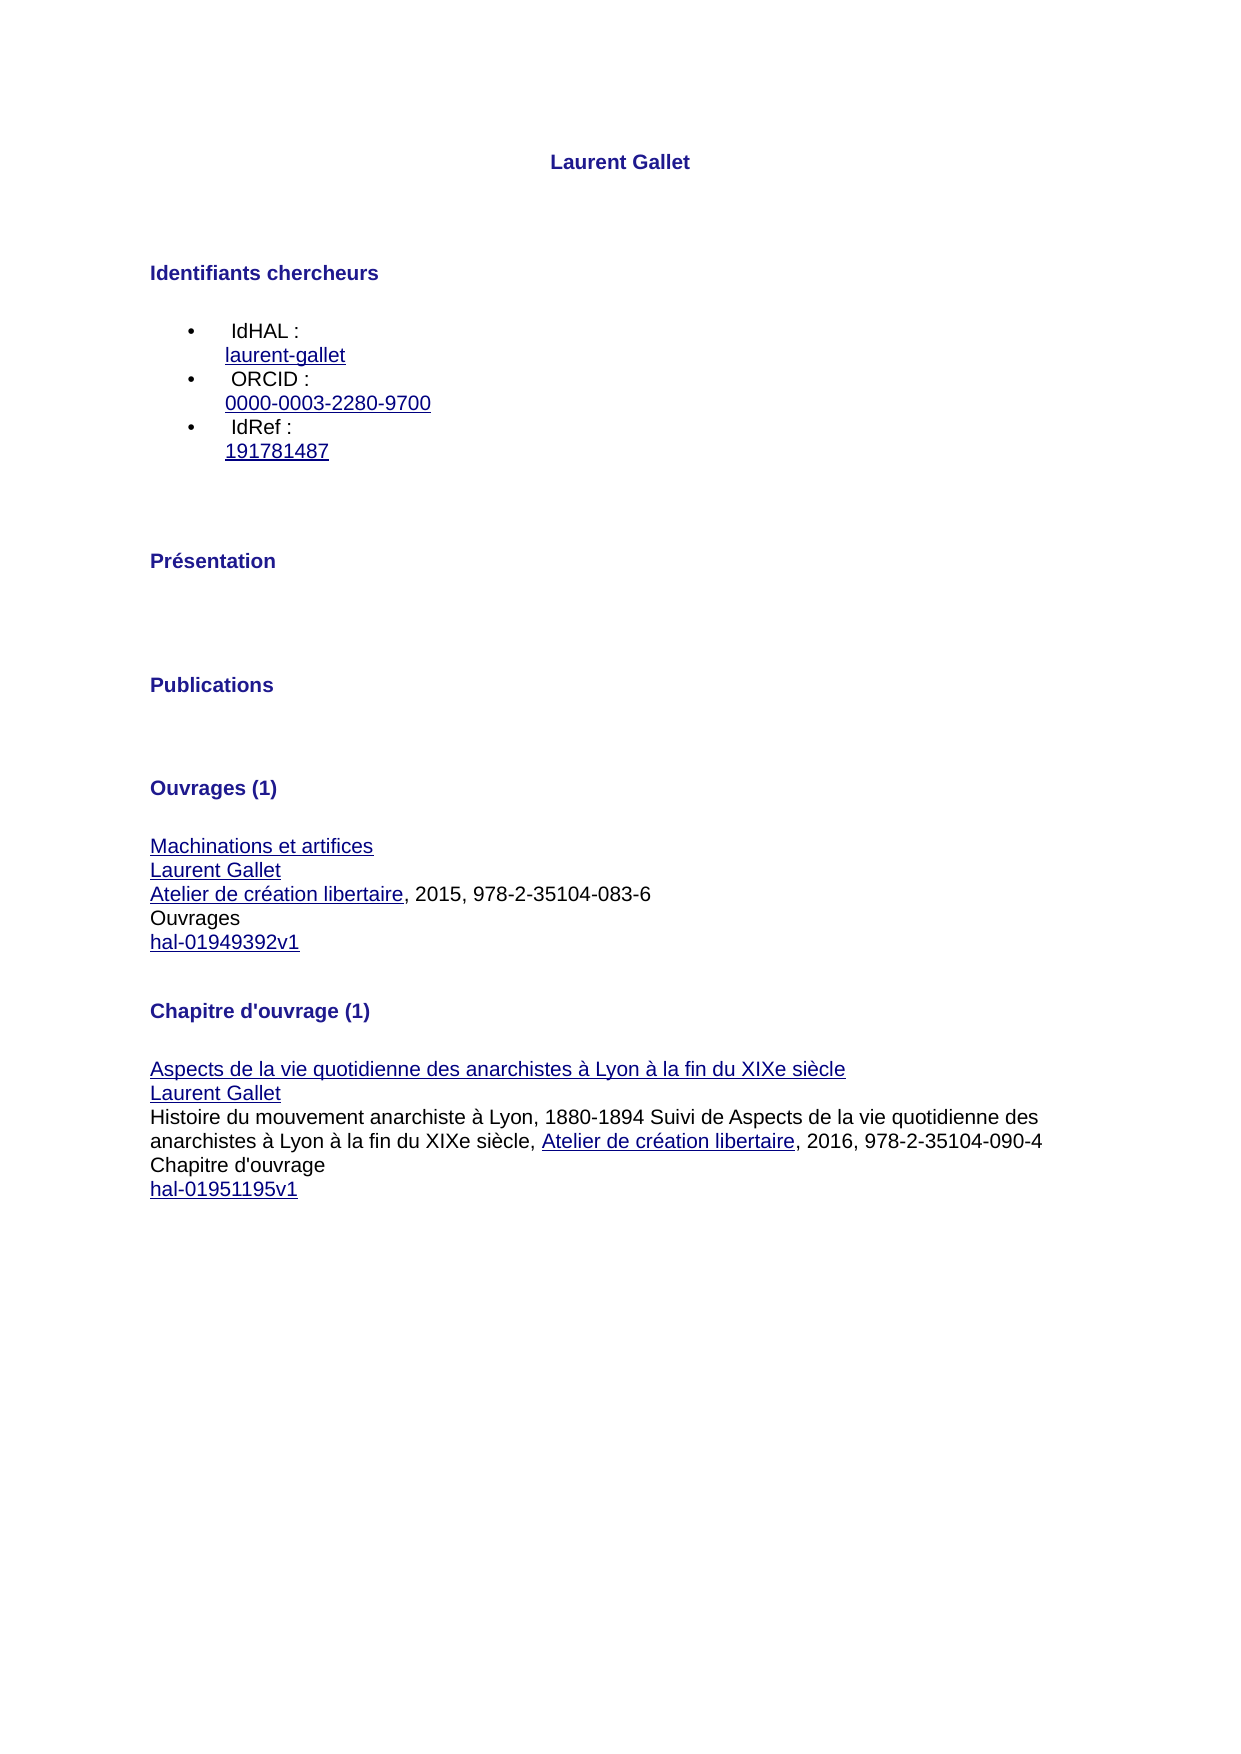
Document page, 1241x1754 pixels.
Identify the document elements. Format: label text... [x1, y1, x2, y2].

list 191781487 [187, 438, 1090, 462]
list ORCID : [187, 367, 1090, 391]
table_header Aspects de la vie quotidienne des anarchistes à Lyon à la fin du XIXe siècle Laurent Gallet Histoire du mouvement anarchiste à Lyon, 1880-1894 Suivi de Aspects de la vie quotidienne des anarchistes à Lyon à la fin du XIXe siècle, Atelier de création libertaire, 2016, 978-2-35104-090-4 Chapitre d'ouvrage hal-01951195v1 [150, 1057, 1090, 1201]
list IdRef : [187, 414, 1090, 438]
subtitle Présentation [150, 549, 1090, 573]
list IdHAL : [187, 319, 1090, 343]
subtitle Chapitre d'ouvrage (1) [150, 999, 1090, 1023]
list laurent-gallet [187, 343, 1090, 367]
table_header Machinations et artifices Laurent Gallet Atelier de création libertaire, 2015, 978-2-35104-083-6 Ouvrages hal-01949392v1 [150, 834, 1090, 954]
list 0000-0003-2280-9700 [187, 391, 1090, 414]
subtitle Publications [150, 673, 1090, 697]
subtitle Laurent Gallet [150, 150, 1090, 174]
subtitle Ouvrages (1) [150, 776, 1090, 800]
subtitle Identifiants chercheurs [150, 260, 1090, 284]
